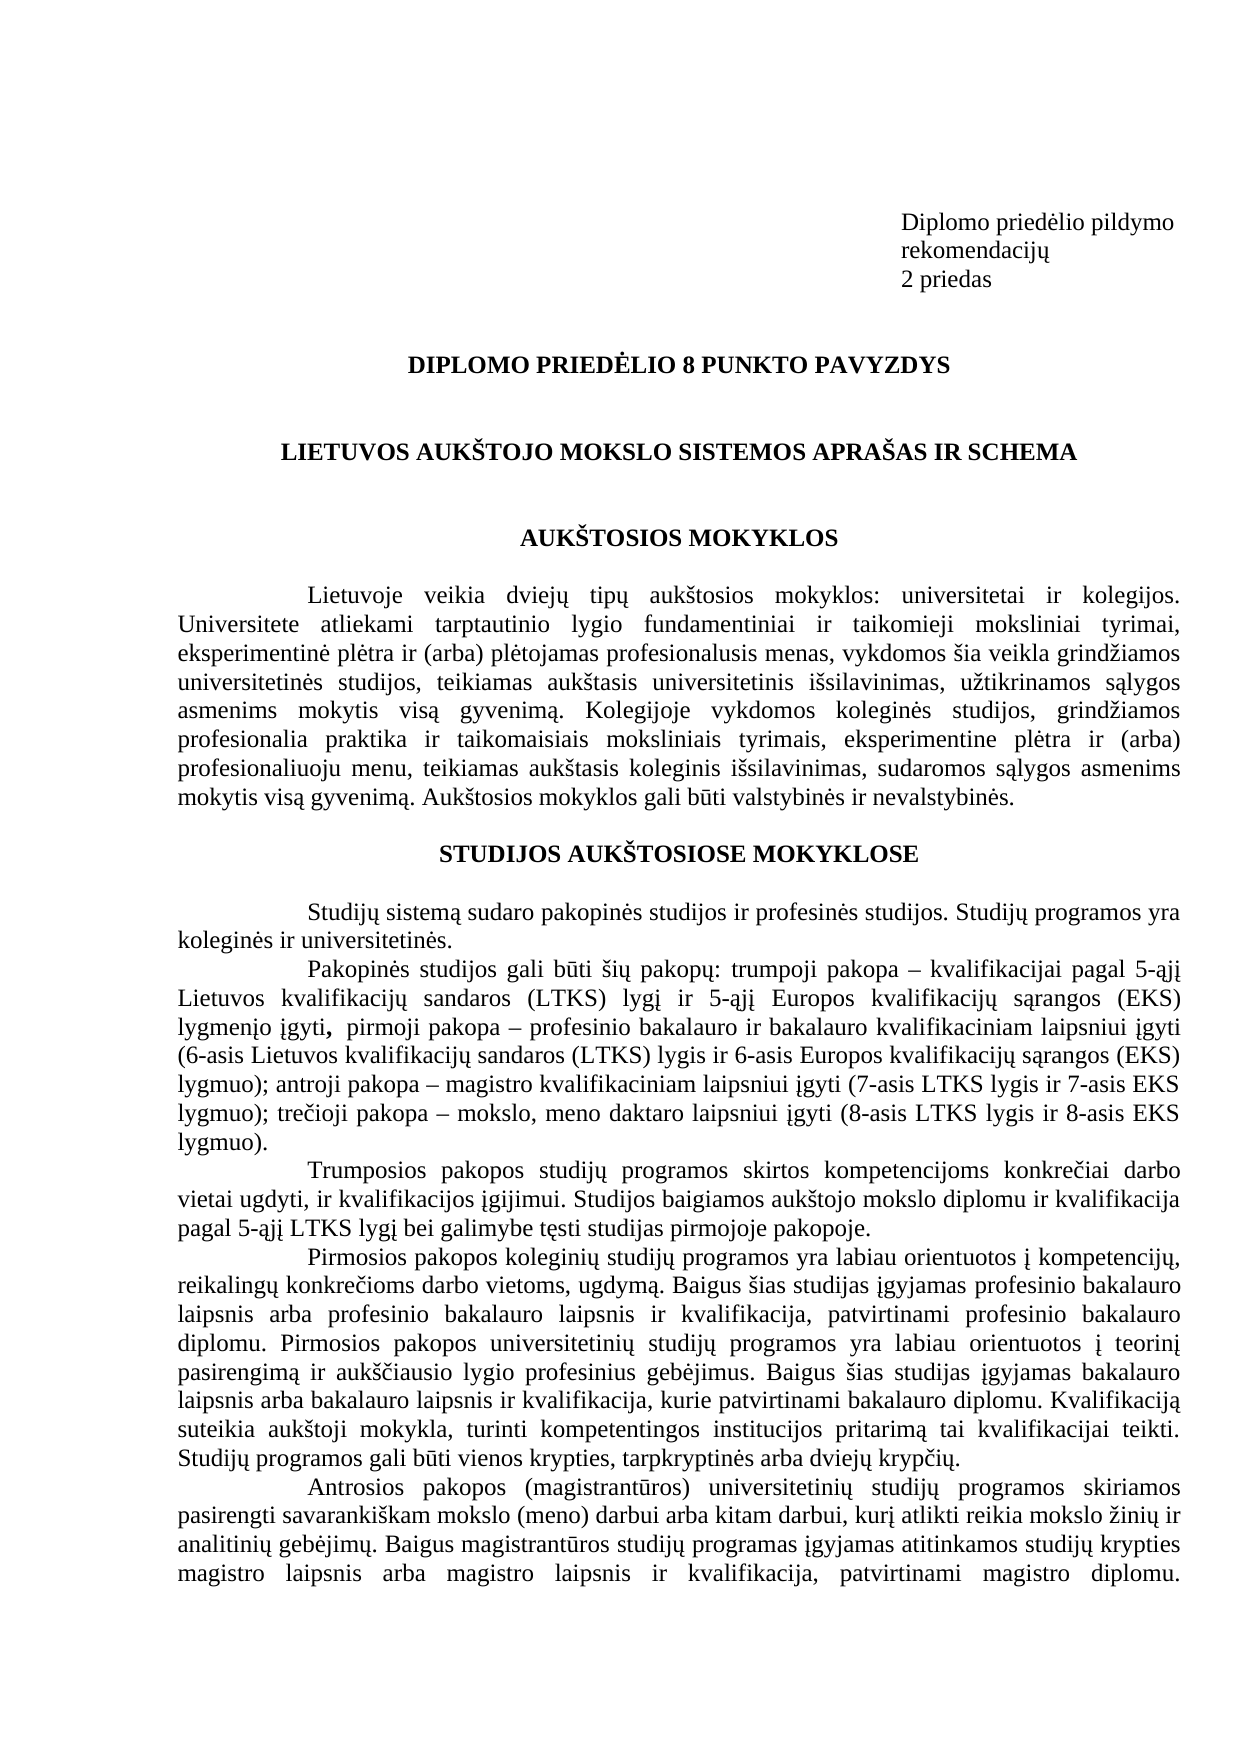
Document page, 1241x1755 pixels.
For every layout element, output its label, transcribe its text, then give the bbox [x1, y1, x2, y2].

text Pakopinės studijos gali būti šių pakopų: trumpoji pakopa – kvalifikacijai pagal 5-ąjį Lietuvos kvalifikacijų sandaros (LTKS) lygį ir 5-ąjį Europos kvalifikacijų sąrangos (EKS) lygmenįo įgyti, pirmoji pakopa – profesinio bakalauro ir bakalauro kvalifikaciniam laipsniui įgyti (6-asis Lietuvos kvalifikacijų sandaros (LTKS) lygis ir 6-asis Europos kvalifikacijų sąrangos (EKS) lygmuo); antroji pakopa – magistro kvalifikaciniam laipsniui įgyti (7-asis LTKS lygis ir 7-asis EKS lygmuo); trečioji pakopa – mokslo, meno daktaro laipsniui įgyti (8-asis LTKS lygis ir 8-asis EKS lygmuo). [177, 954, 1181, 1155]
text 2 priedas [649, 264, 1181, 293]
text STUDIJOS AUKŠTOSIOSE MOKYKLOSE [177, 839, 1181, 868]
text Studijų sistemą sudaro pakopinės studijos ir profesinės studijos. Studijų programos yra koleginės ir universitetinės. [177, 897, 1181, 954]
text Lietuvoje veikia dviejų tipų aukštosios mokyklos: universitetai ir kolegijos. Universitete atliekami tarptautinio lygio fundamentiniai ir taikomieji moksliniai tyrimai, eksperimentinė plėtra ir (arba) plėtojamas profesionalusis menas, vykdomos šia veikla grindžiamos universitetinės studijos, teikiamas aukštasis universitetinis išsilavinimas, užtikrinamos sąlygos asmenims mokytis visą gyvenimą. Kolegijoje vykdomos koleginės studijos, grindžiamos profesionalia praktika ir taikomaisiais moksliniais tyrimais, eksperimentine plėtra ir (arba) profesionaliuoju menu, teikiamas aukštasis koleginis išsilavinimas, sudaromos sąlygos asmenims mokytis visą gyvenimą. Aukštosios mokyklos gali būti valstybinės ir nevalstybinės. [177, 580, 1181, 810]
text rekomendacijų [901, 235, 1181, 264]
text DIPLOMO PRIEDĖLIO 8 PUNKTO PAVYZDYS [177, 350, 1181, 379]
text Antrosios pakopos (magistrantūros) universitetinių studijų programos skiriamos pasirengti savarankiškam mokslo (meno) darbui arba kitam darbui, kurį atlikti reikia mokslo žinių ir analitinių gebėjimų. Baigus magistrantūros studijų programas įgyjamas atitinkamos studijų krypties magistro laipsnis arba magistro laipsnis ir kvalifikacija, patvirtinami magistro diplomu. [177, 1472, 1181, 1587]
text Trumposios pakopos studijų programos skirtos kompetencijoms konkrečiai darbo vietai ugdyti, ir kvalifikacijos įgijimui. Studijos baigiamos aukštojo mokslo diplomu ir kvalifikacija pagal 5-ąjį LTKS lygį bei galimybe tęsti studijas pirmojoje pakopoje. [177, 1155, 1181, 1242]
text LIETUVOS AUKŠTOJO MOKSLO SISTEMOS APRAŠAS IR SCHEMA [177, 437, 1181, 465]
text Pirmosios pakopos koleginių studijų programos yra labiau orientuotos į kompetencijų, reikalingų konkrečioms darbo vietoms, ugdymą. Baigus šias studijas įgyjamas profesinio bakalauro laipsnis arba profesinio bakalauro laipsnis ir kvalifikacija, patvirtinami profesinio bakalauro diplomu. Pirmosios pakopos universitetinių studijų programos yra labiau orientuotos į teorinį pasirengimą ir aukščiausio lygio profesinius gebėjimus. Baigus šias studijas įgyjamas bakalauro laipsnis arba bakalauro laipsnis ir kvalifikacija, kurie patvirtinami bakalauro diplomu. Kvalifikaciją suteikia aukštoji mokykla, turinti kompetentingos institucijos pritarimą tai kvalifikacijai teikti. Studijų programos gali būti vienos krypties, tarpkryptinės arba dviejų krypčių. [177, 1242, 1181, 1472]
text AUKŠTOSIOS MOKYKLOS [177, 523, 1181, 552]
text Diplomo priedėlio pildymo [901, 207, 1181, 235]
